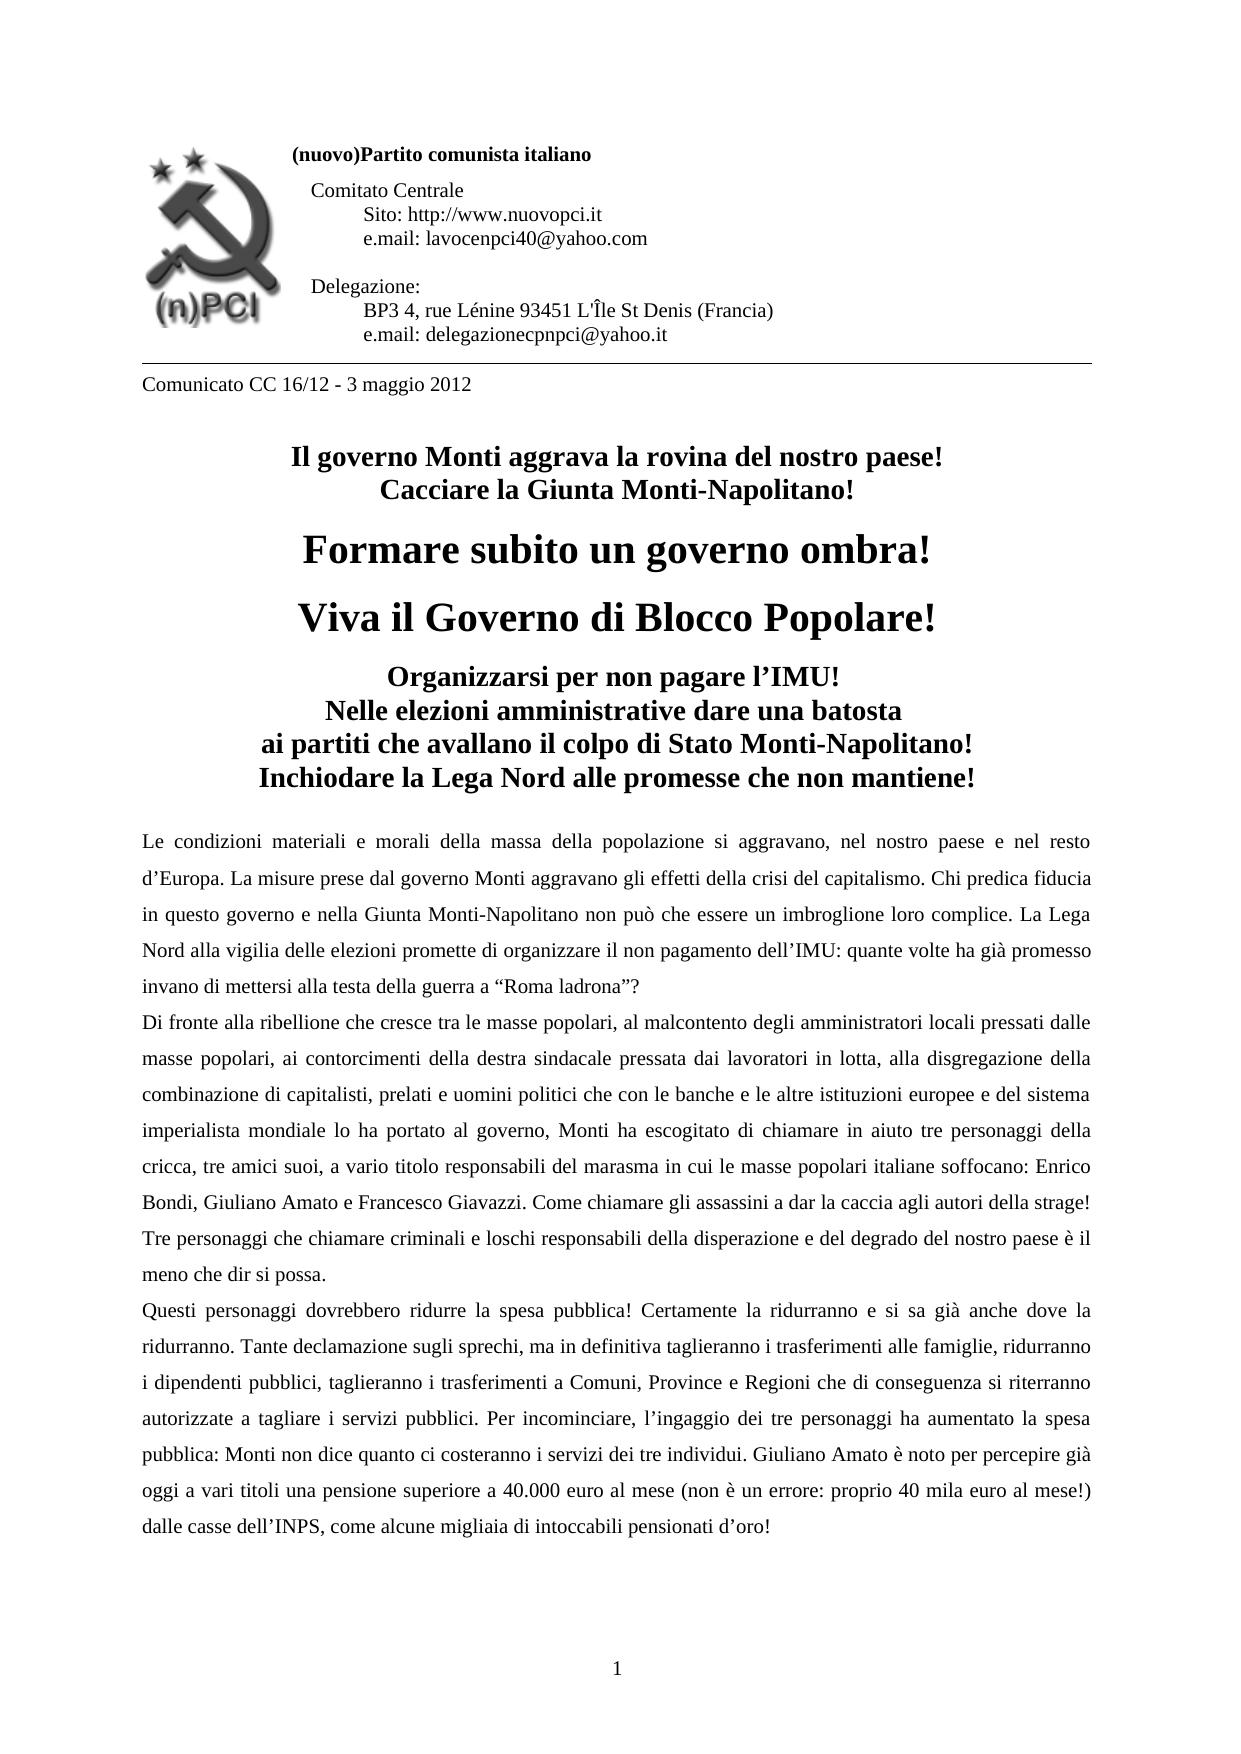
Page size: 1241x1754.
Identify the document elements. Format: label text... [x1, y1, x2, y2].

text Comunicato CC 16/12 - 3 maggio 2012 [142, 371, 1092, 396]
text Sito: http://www.nuovopci.it [363, 202, 1092, 226]
text Delegazione: [311, 274, 1092, 298]
text Organizzarsi per non pagare l’IMU! [142, 659, 1092, 693]
text BP3 4, rue Lénine 93451 L'Île St Denis (Francia) [363, 298, 1092, 322]
text Questi personaggi dovrebbero ridurre la spesa pubblica! Certamente la ridurranno e si sa già anche dove la ridurranno. Tante declamazione sugli sprechi, ma in definitiva taglieranno i trasferimenti alle famiglie, ridurranno i dipendenti pubblici, taglieranno i trasferimenti a Comuni, Province e Regioni che di conseguenza si riterranno autorizzate a tagliare i servizi pubblici. Per incominciare, l’ingaggio dei tre personaggi ha aumentato la spesa pubblica: Monti non dice quanto ci costeranno i servizi dei tre individui. Giuliano Amato è noto per percepire già oggi a vari titoli una pensione superiore a 40.000 euro al mese (non è un errore: proprio 40 mila euro al mese!) dalle casse dell’INPS, come alcune migliaia di intoccabili pensionati d’oro! [142, 1298, 1092, 1538]
text e.mail: delegazionecpnpci@yahoo.it [363, 322, 1092, 346]
text (nuovo)Partito comunista italiano [292, 142, 1092, 166]
text Le condizioni materiali e morali della massa della popolazione si aggravano, nel nostro paese e nel resto d’Europa. La misure prese dal governo Monti aggravano gli effetti della crisi del capitalismo. Chi predica fiducia in questo governo e nella Giunta Monti-Napolitano non può che essere un imbroglione loro complice. La Lega Nord alla vigilia delle elezioni promette di organizzare il non pagamento dell’IMU: quante volte ha già promesso invano di mettersi alla testa della guerra a “Roma ladrona”? [142, 829, 1092, 998]
picture [143, 143, 282, 328]
text e.mail: lavocenpci40@yahoo.com [363, 226, 1092, 250]
text Comitato Centrale [311, 178, 1092, 202]
text Viva il Governo di Blocco Popolare! [142, 592, 1092, 640]
text Nelle elezioni amministrative dare una batosta [142, 693, 1092, 726]
text ai partiti che avallano il colpo di Stato Monti-Napolitano! [142, 726, 1092, 760]
text Di fronte alla ribellione che cresce tra le masse popolari, al malcontento degli amministratori locali pressati dalle masse popolari, ai contorcimenti della destra sindacale pressata dai lavoratori in lotta, alla disgregazione della combinazione di capitalisti, prelati e uomini politici che con le banche e le altre istituzioni europee e del sistema imperialista mondiale lo ha portato al governo, Monti ha escogitato di chiamare in aiuto tre personaggi della cricca, tre amici suoi, a vario titolo responsabili del marasma in cui le masse popolari italiane soffocano: Enrico Bondi, Giuliano Amato e Francesco Giavazzi. Come chiamare gli assassini a dar la caccia agli autori della strage! Tre personaggi che chiamare criminali e loschi responsabili della disperazione e del degrado del nostro paese è il meno che dir si possa. [142, 1009, 1092, 1286]
text Cacciare la Giunta Monti-Napolitano! [142, 472, 1092, 506]
text Il governo Monti aggrava la rovina del nostro paese! [142, 439, 1092, 472]
text Formare subito un governo ombra! [142, 525, 1092, 573]
text Inchiodare la Lega Nord alle promesse che non mantiene! [142, 760, 1092, 793]
